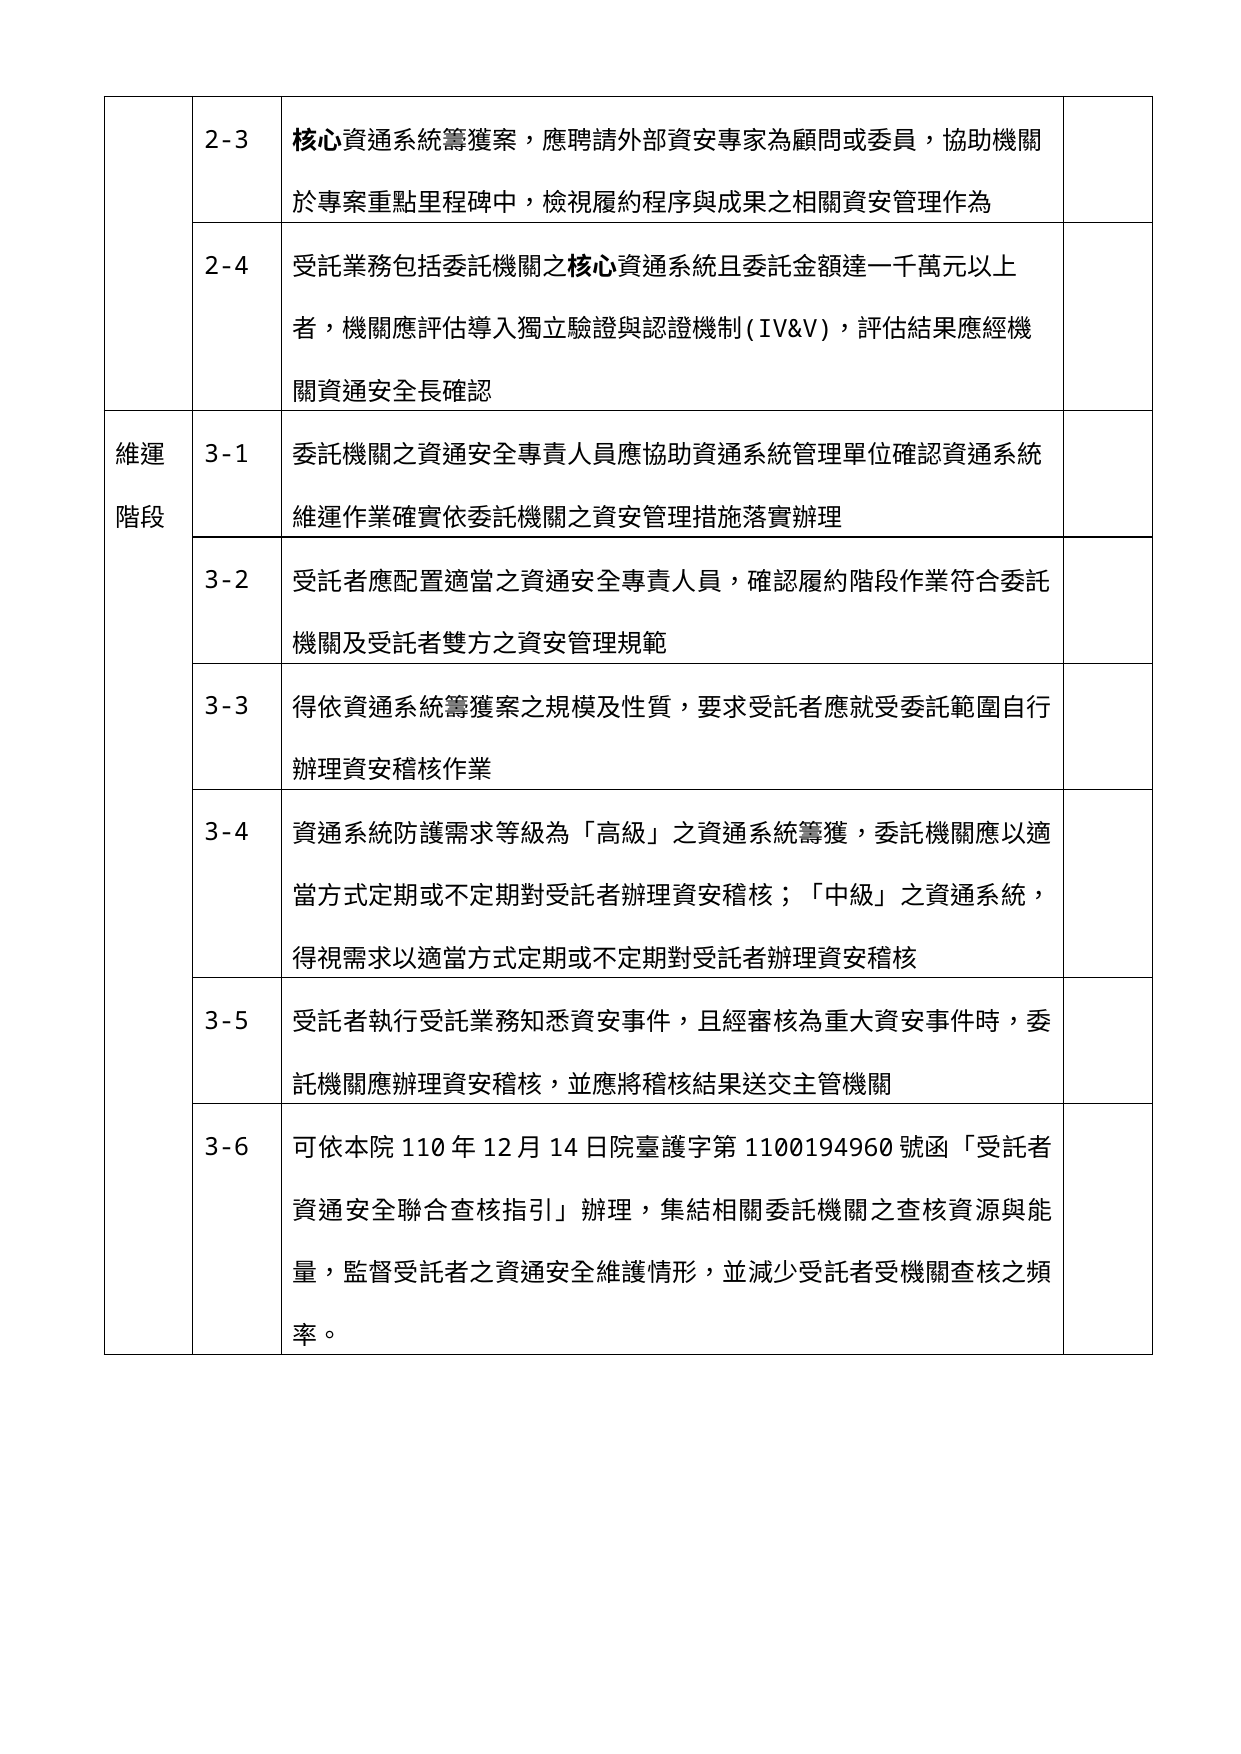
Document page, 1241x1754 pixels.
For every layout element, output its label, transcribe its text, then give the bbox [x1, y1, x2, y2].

table_cell 資通系統防護需求等級為「高級」之資通系統籌獲，委託機關應以適當方式定期或不定期對受託者辦理資安稽核；「中級」之資通系統，得視需求以適當方式定期或不定期對受託者辦理資安稽核 [282, 790, 1063, 977]
table_cell 2-4 [193, 223, 281, 410]
table_cell [105, 97, 192, 410]
table_cell [1064, 538, 1152, 662]
table_cell 3-3 [193, 664, 281, 788]
table_cell 委託機關之資通安全專責人員應協助資通系統管理單位確認資通系統維運作業確實依委託機關之資安管理措施落實辦理 [282, 411, 1063, 536]
table_cell 2-3 [193, 97, 281, 222]
table_cell 維運階段 [105, 411, 192, 1354]
table_cell 核心資通系統籌獲案，應聘請外部資安專家為顧問或委員，協助機關於專案重點里程碑中，檢視履約程序與成果之相關資安管理作為 [282, 97, 1063, 222]
table_cell 受託者執行受託業務知悉資安事件，且經審核為重大資安事件時，委託機關應辦理資安稽核，並應將稽核結果送交主管機關 [282, 978, 1063, 1103]
table_cell 3-6 [193, 1104, 281, 1354]
table_cell [1064, 411, 1152, 536]
table_cell 可依本院110年12月14日院臺護字第1100194960號函「受託者資通安全聯合查核指引」辦理，集結相關委託機關之查核資源與能量，監督受託者之資通安全維護情形，並減少受託者受機關查核之頻率。 [282, 1104, 1063, 1354]
table_cell 3-5 [193, 978, 281, 1103]
table_cell [1064, 97, 1152, 222]
table_cell 得依資通系統籌獲案之規模及性質，要求受託者應就受委託範圍自行辦理資安稽核作業 [282, 664, 1063, 788]
table_cell 受託者應配置適當之資通安全專責人員，確認履約階段作業符合委託機關及受託者雙方之資安管理規範 [282, 538, 1063, 662]
table_cell [1064, 223, 1152, 410]
table_cell 3-2 [193, 538, 281, 662]
table_cell 3-1 [193, 411, 281, 536]
table_cell 3-4 [193, 790, 281, 977]
table_cell [1064, 664, 1152, 788]
table_cell [1064, 790, 1152, 977]
table_cell [1064, 978, 1152, 1103]
table_cell [1064, 1104, 1152, 1354]
table_cell 受託業務包括委託機關之核心資通系統且委託金額達一千萬元以上者，機關應評估導入獨立驗證與認證機制(IV&V)，評估結果應經機關資通安全長確認 [282, 223, 1063, 410]
